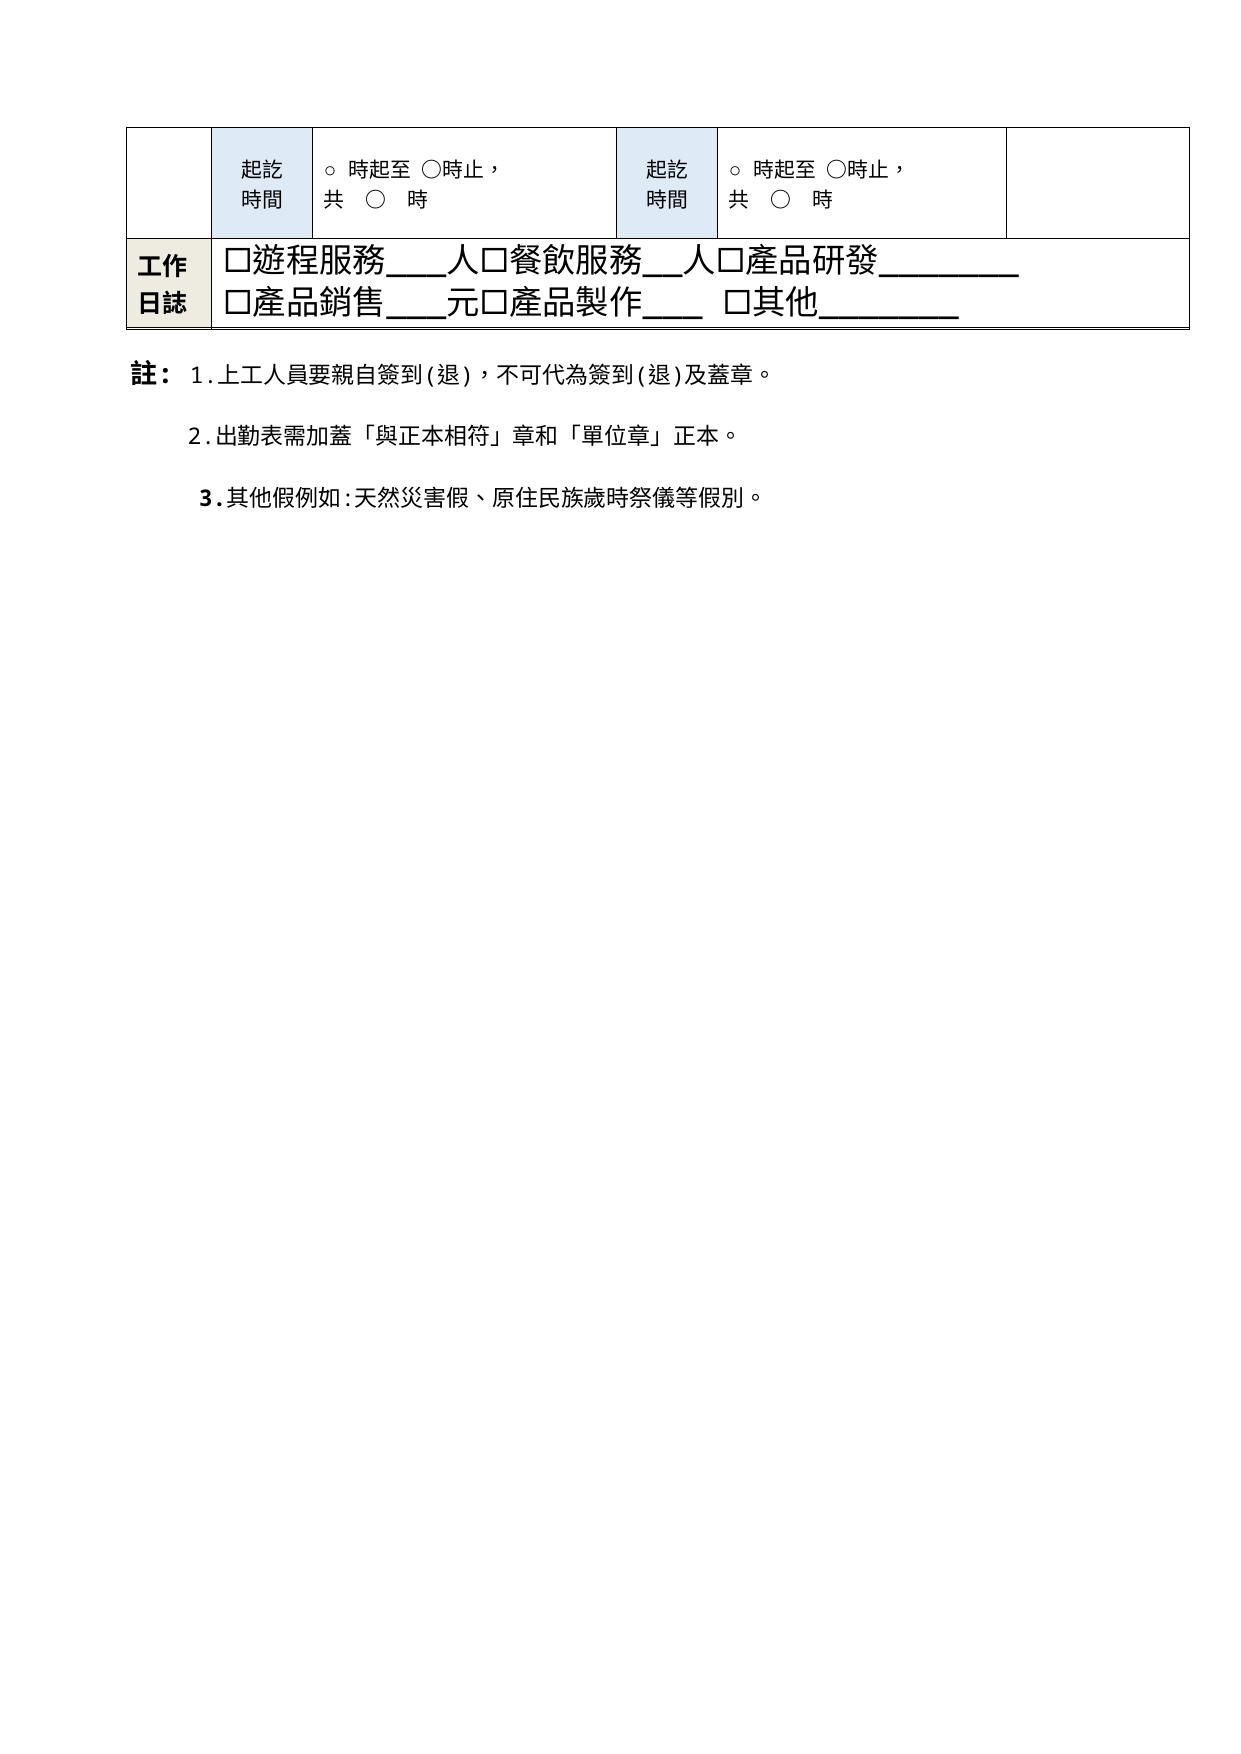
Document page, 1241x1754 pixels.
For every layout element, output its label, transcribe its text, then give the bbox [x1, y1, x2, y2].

table_cell [1007, 128, 1189, 238]
table_cell [127, 128, 211, 238]
table_cell 遊程服務___人餐飲服務__人產品研發_______ 產品銷售___元產品製作___ 其他_______ [212, 239, 1189, 327]
text 2.出勤表需加蓋「與正本相符」章和「單位章」正本。 [130, 392, 1110, 455]
text 註: 1.上工人員要親自簽到(退)，不可代為簽到(退)及蓋章。 [130, 330, 1110, 392]
table_cell ○ 時起至 ○時止， 共 ○ 時 [313, 128, 616, 238]
table_cell 起訖 時間 [212, 128, 312, 238]
table_cell 工作 日誌 [127, 239, 211, 327]
table_cell 起訖 時間 [617, 128, 717, 238]
table_cell ○ 時起至 ○時止， 共 ○ 時 [718, 128, 1006, 238]
text 3.其他假例如:天然災害假、原住民族歲時祭儀等假別。 [130, 455, 1110, 517]
